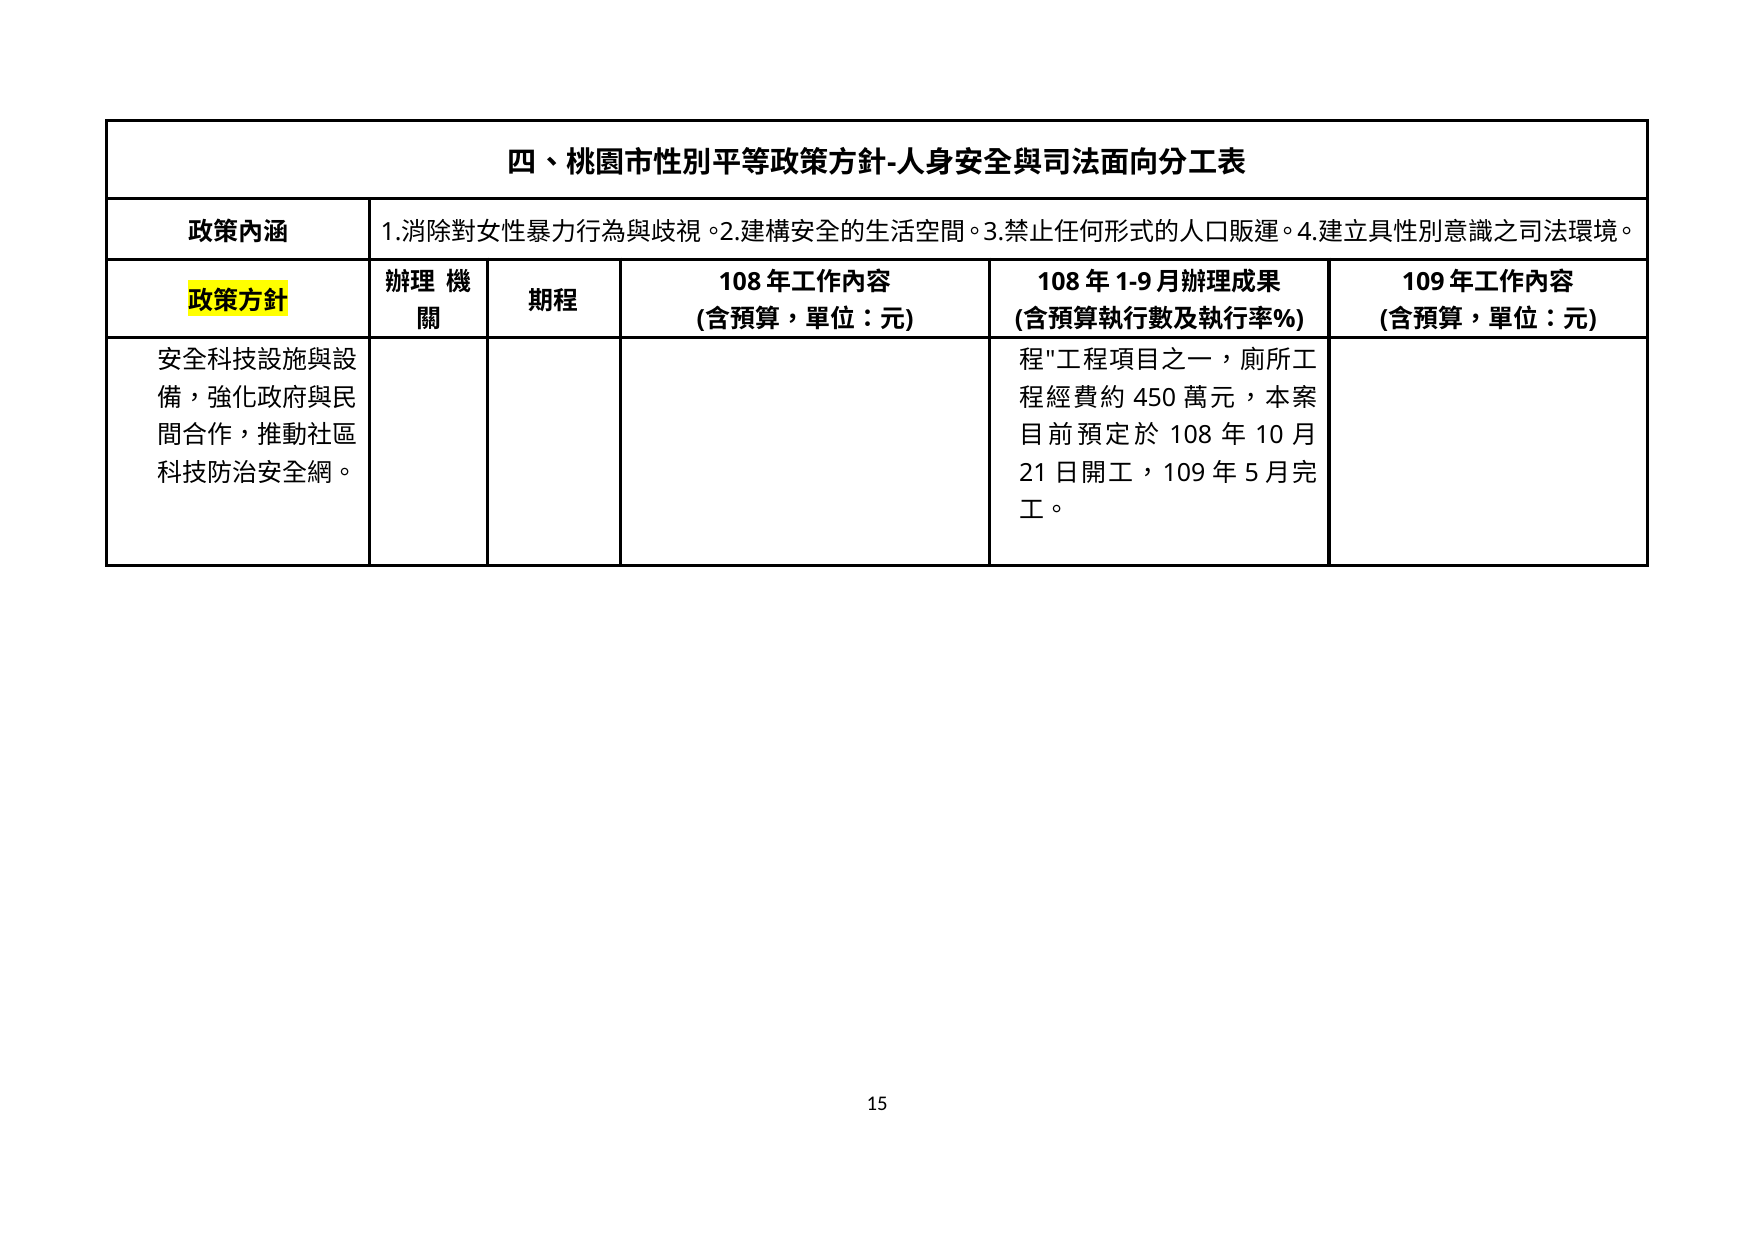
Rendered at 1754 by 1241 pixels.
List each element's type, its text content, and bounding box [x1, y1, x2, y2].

table_cell 程"工程項目之一，廁所工程經費約450萬元，本案目前預定於108年10月21日開工，109年5月完工。 [991, 339, 1327, 564]
table_cell 108年工作內容 (含預算，單位：元) [622, 261, 988, 336]
table_header 四、桃園市性別平等政策方針-人身安全與司法面向分工表 [108, 122, 1646, 197]
table_cell 108年1-9月辦理成果 (含預算執行數及執行率%) [991, 261, 1327, 336]
table_cell 辦理 機關 [371, 261, 486, 336]
table_cell [622, 339, 988, 564]
table_cell 政策方針 [108, 261, 368, 336]
table_cell [489, 339, 619, 564]
table_cell 政策內涵 [108, 200, 368, 258]
table_cell 1.消除對女性暴力行為與歧視。2.建構安全的生活空間。3.禁止任何形式的人口販運。4.建立具性別意識之司法環境。 [371, 200, 1646, 258]
table_cell 期程 [489, 261, 619, 336]
table_cell 109年工作內容 (含預算，單位：元) [1331, 261, 1646, 336]
table_cell 安全科技設施與設備，強化政府與民間合作，推動社區科技防治安全網。 [108, 339, 368, 564]
table_cell [1331, 339, 1646, 564]
table_cell [371, 339, 486, 564]
